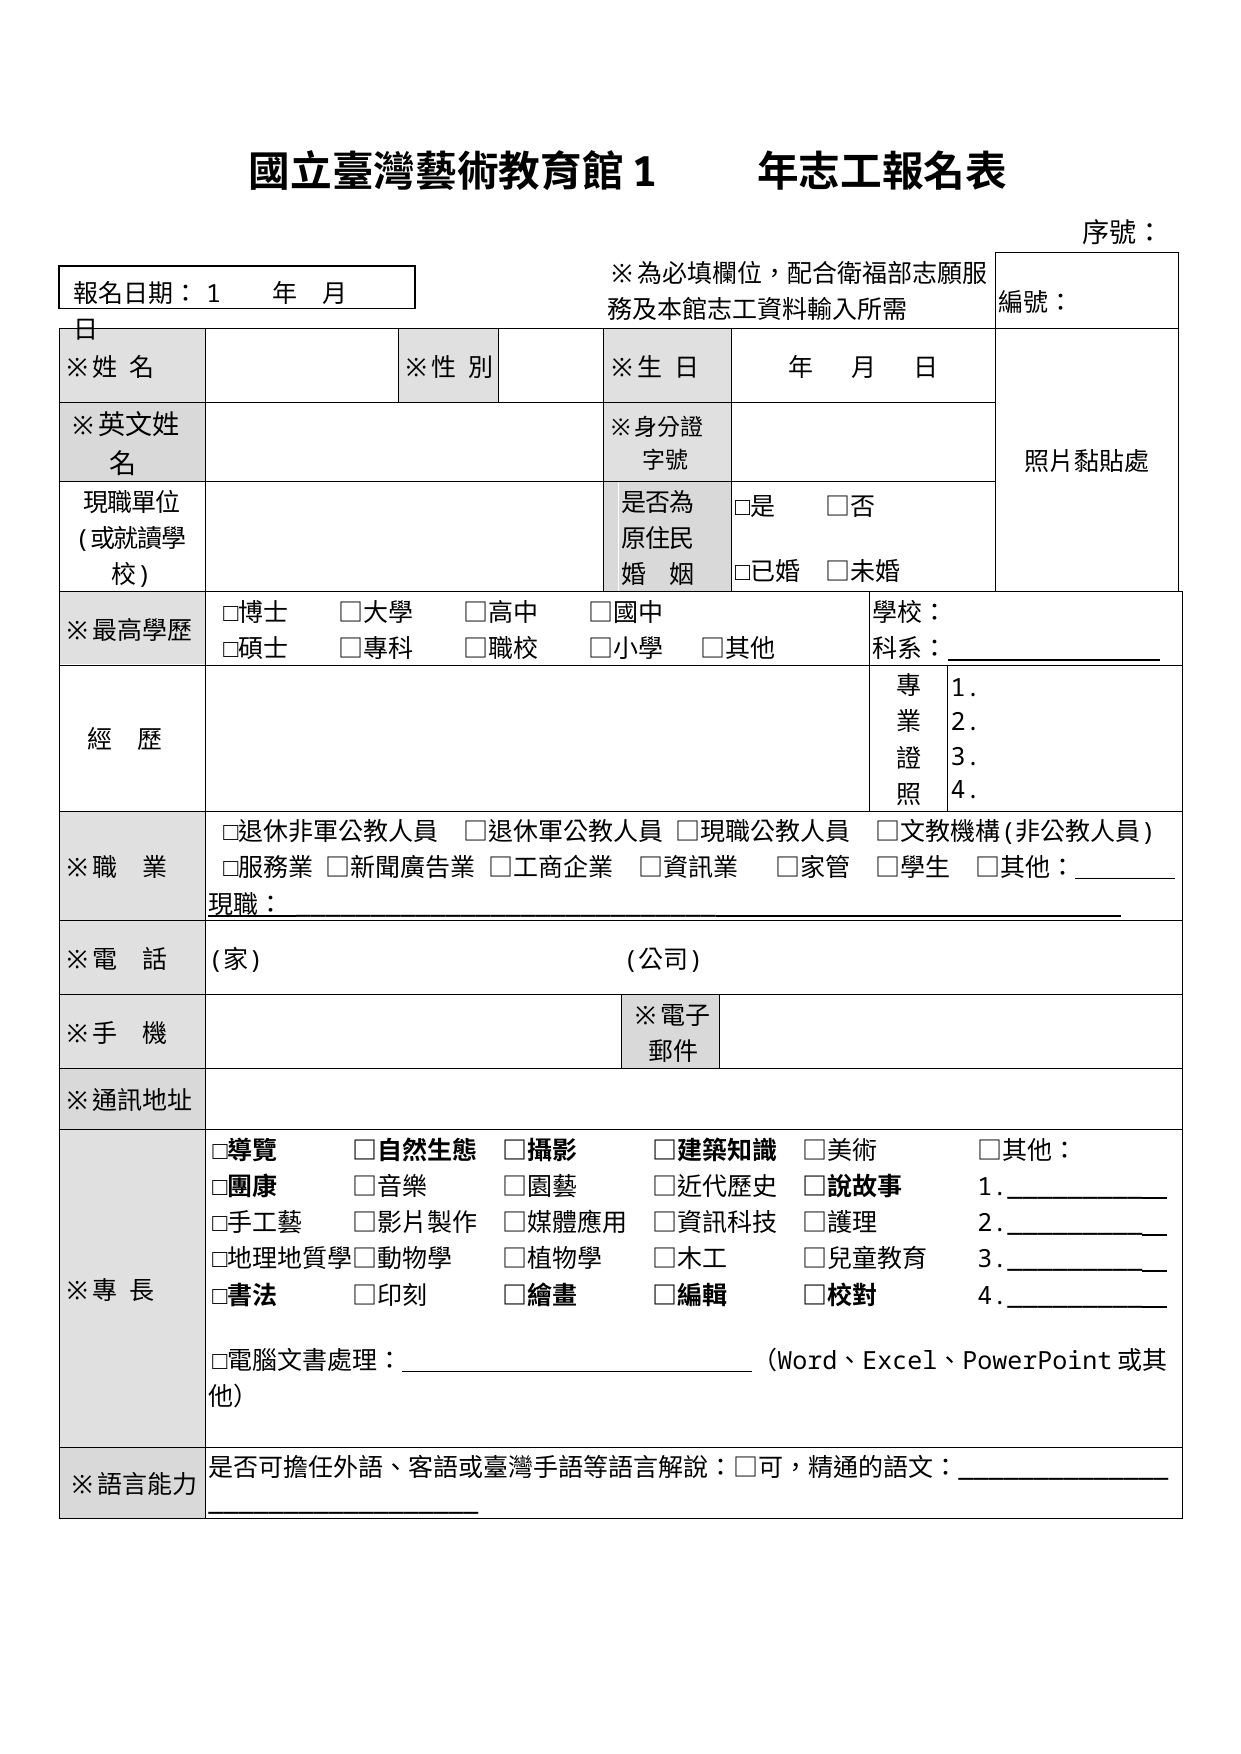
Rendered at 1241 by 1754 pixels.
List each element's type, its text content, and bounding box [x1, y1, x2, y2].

table_cell 年 月 日 [732, 329, 995, 402]
table_cell [206, 403, 603, 481]
table_cell 是否可擔任外語、客語或臺灣手語等語言解說：□可，精通的語文：________________________________ [206, 1448, 1182, 1518]
table_header [498, 252, 518, 328]
table_cell □退休非軍公教人員 □退休軍公教人員 □現職公教人員 □文教機構(非公教人員) □服務業 □新聞廣告業 □工商企業 □資訊業 □家管 □學生 □其他：＿＿＿＿現職： ____________________________ [206, 812, 1182, 920]
table_cell (家) (公司) [206, 921, 1182, 994]
table_cell [206, 329, 398, 402]
table_cell ※最高學歷 [60, 592, 205, 664]
table_cell 1. 2. 3. 4. [948, 666, 1182, 811]
table_cell ※手 機 [60, 995, 205, 1068]
table_cell 是否為 原住民 婚 姻 [619, 482, 731, 591]
text 序號： [0, 189, 1240, 252]
table_cell [732, 403, 995, 481]
table_header 編號： [996, 253, 1178, 328]
table_cell 照片黏貼處 [996, 329, 1178, 591]
table_header [518, 252, 604, 328]
table_cell ※電子 郵件 [622, 995, 719, 1068]
table_cell 經 歷 [60, 666, 205, 811]
table_cell ※語言能力 [60, 1448, 205, 1518]
table_cell ※身分證 字號 [604, 403, 731, 481]
table_cell [499, 329, 603, 402]
table_header [205, 309, 398, 328]
table_header [205, 252, 398, 265]
table_header [398, 252, 498, 328]
text 國立臺灣藝術教育館1 年志工報名表 [0, 127, 1240, 189]
table_cell [206, 1069, 1182, 1129]
table_cell □導覽 □自然生態 □攝影 □建築知識 □美術 □其他： □團康 □音樂 □園藝 □近代歷史 □說故事 1._________ □手工藝 □影片製作 □媒體應用 □資訊科技 □護理 2._________ □地理地質學□動物學 □植物學 □木工 □兒童教育 3._________ □書法 □印刻 □繪畫 □編輯 □校對 4._________ □電腦文書處理：＿＿＿＿＿＿＿＿＿＿＿＿＿＿（Word、Excel、PowerPoint或其他） [206, 1130, 1182, 1447]
table_cell 專 業 證 照 [870, 666, 947, 811]
table_cell 現職單位 (或就讀學校) [60, 482, 205, 591]
table_header ※為必填欄位，配合衛福部志願服務及本館志工資料輸入所需 [604, 252, 995, 328]
table_cell □博士 □大學 □高中 □國中 □碩士 □專科 □職校 □小學 □其他 [206, 592, 869, 664]
table_header [79, 321, 92, 327]
table_cell ※生 日 [604, 329, 731, 402]
table_cell ※姓 名 [60, 329, 205, 402]
table_cell □是 □否 □已婚 □未婚 [732, 482, 995, 591]
table_cell ※電 話 [60, 921, 205, 994]
table_cell [604, 482, 618, 591]
table_cell [206, 482, 603, 591]
table_cell ※通訊地址 [60, 1069, 205, 1129]
table_cell ※職 業 [60, 812, 205, 920]
table_cell ※專 長 [60, 1130, 205, 1447]
table_cell [720, 995, 1182, 1068]
table_cell 學校： 科系： [870, 592, 1182, 664]
table_cell ※英文姓名 [60, 403, 205, 481]
table_cell [206, 666, 869, 811]
table_cell [206, 995, 621, 1068]
table_header [59, 252, 205, 265]
table_cell ※性 別 [399, 329, 498, 402]
table_header [59, 309, 205, 328]
